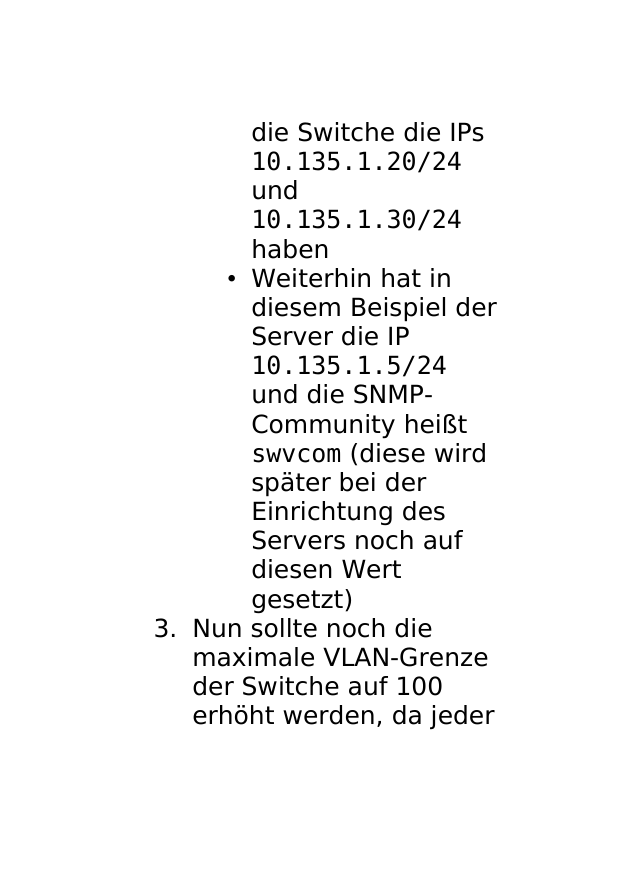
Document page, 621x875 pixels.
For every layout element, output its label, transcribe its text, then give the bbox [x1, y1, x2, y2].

list Weiterhin hat in diesem Beispiel der Server die IP 10.135.1.5/24 und die SNMP-Community heißt swvcom (diese wird später bei der Einrichtung des Servers noch auf diesen Wert gesetzt) [236, 264, 502, 614]
list die Switche die IPs 10.135.1.20/24 und 10.135.1.30/24 haben [236, 118, 502, 264]
list Nun sollte noch die maximale VLAN-Grenze der Switche auf 100 erhöht werden, da jeder [177, 614, 502, 731]
